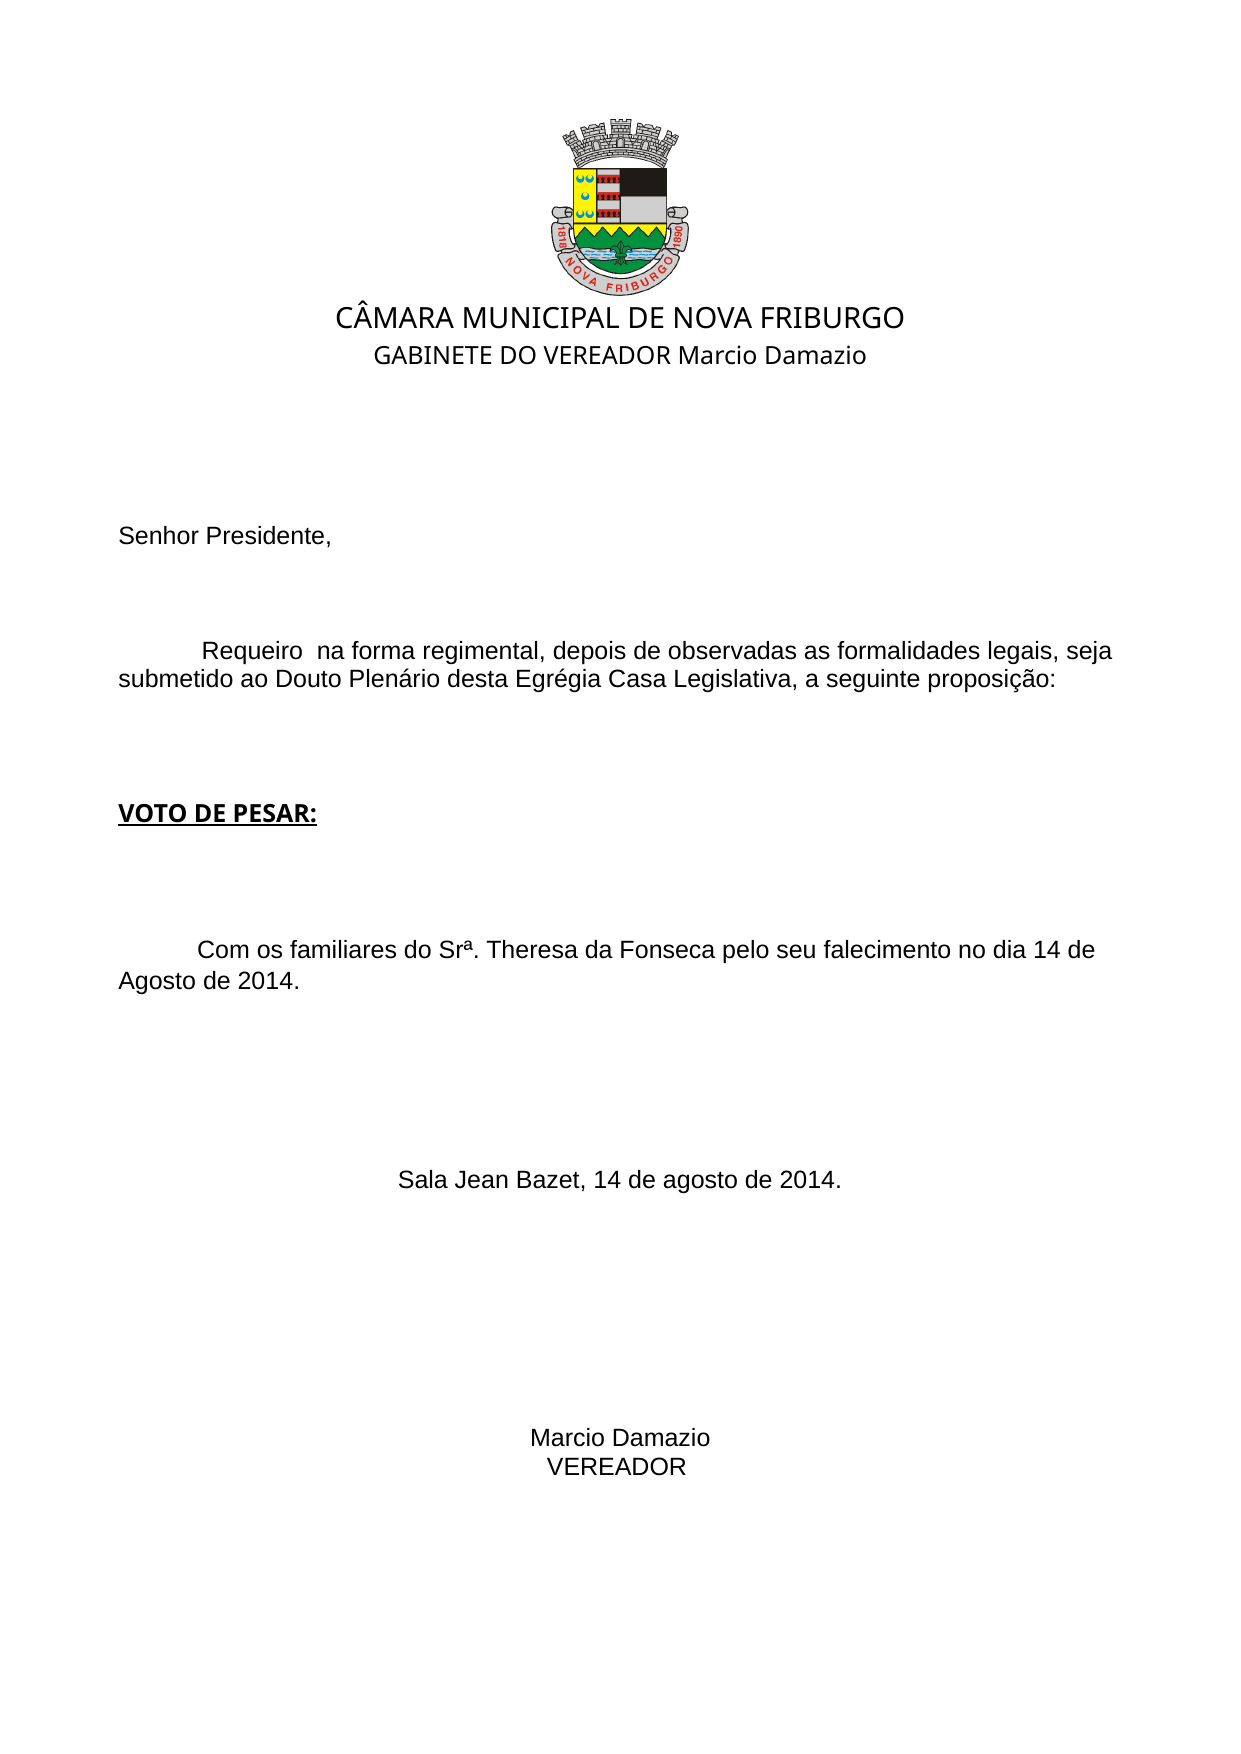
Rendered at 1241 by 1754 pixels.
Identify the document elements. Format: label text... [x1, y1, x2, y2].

text Sala Jean Bazet, 14 de agosto de 2014. [118, 1165, 1122, 1193]
text Requeiro na forma regimental, depois de observadas as formalidades legais, seja submetido ao Douto Plenário desta Egrégia Casa Legislativa, a seguinte proposição: [118, 636, 1122, 693]
text Marcio Damazio [118, 1423, 1122, 1452]
text Senhor Presidente, [118, 521, 1122, 549]
text GABINETE DO VEREADOR Marcio Damazio [118, 337, 1122, 372]
text Com os familiares do Srª. Theresa da Fonseca pelo seu falecimento no dia 14 de Agosto de 2014. [118, 932, 1122, 994]
text CÂMARA MUNICIPAL DE NOVA FRIBURGO [118, 298, 1122, 337]
text VEREADOR [118, 1452, 1122, 1481]
text VOTO DE PESAR: [118, 795, 1122, 829]
